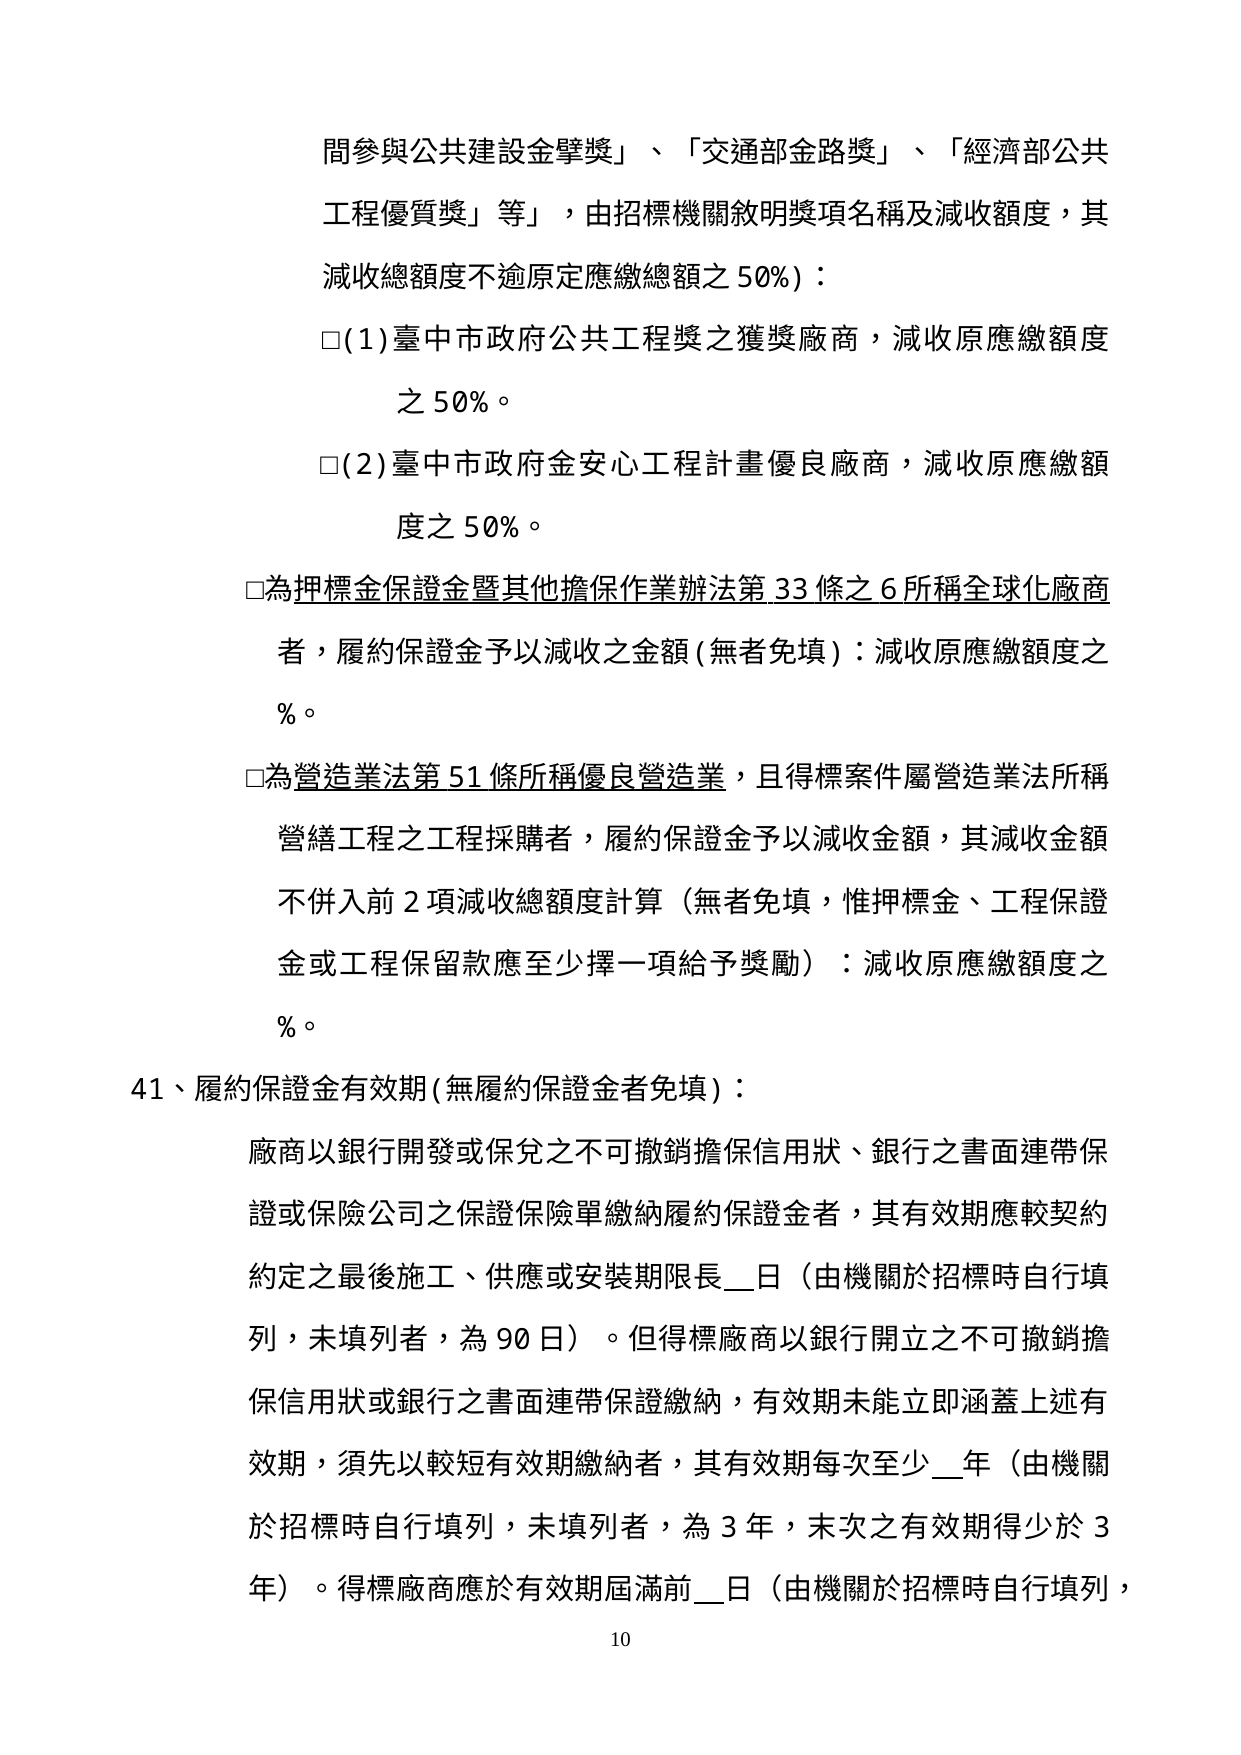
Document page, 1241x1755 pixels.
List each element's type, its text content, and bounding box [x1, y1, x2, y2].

text 間參與公共建設金擘獎」、「交通部金路獎」、「經濟部公共工程優質獎」等」，由招標機關敘明獎項名稱及減收額度，其減收總額度不逾原定應繳總額之50%)： [292, 108, 1110, 295]
text □為營造業法第51條所稱優良營造業，且得標案件屬營造業法所稱營繕工程之工程採購者，履約保證金予以減收金額，其減收金額不併入前2項減收總額度計算（無者免填，惟押標金、工程保證金或工程保留款應至少擇一項給予獎勵）：減收原應繳額度之 %。 [246, 733, 1110, 1045]
text 廠商以銀行開發或保兌之不可撤銷擔保信用狀、銀行之書面連帶保證或保險公司之保證保險單繳納履約保證金者，其有效期應較契約約定之最後施工、供應或安裝期限長 日（由機關於招標時自行填列，未填列者，為90日）。但得標廠商以銀行開立之不可撤銷擔保信用狀或銀行之書面連帶保證繳納，有效期未能立即涵蓋上述有效期，須先以較短有效期繳納者，其有效期每次至少 年（由機關於招標時自行填列，未填列者，為3年，末次之有效期得少於3年）。得標廠商應於有效期屆滿前 日（由機關於招標時自行填列，未填列者，為30日）辦理完成繳交符合契約約定額度之保證金。 [248, 1108, 1110, 1608]
text □為押標金保證金暨其他擔保作業辦法第33條之6所稱全球化廠商者，履約保證金予以減收之金額(無者免填)：減收原應繳額度之 %。 [246, 545, 1110, 733]
text □(2)臺中市政府金安心工程計畫優良廠商，減收原應繳額度之50%。 [320, 420, 1110, 545]
list 履約保證金有效期(無履約保證金者免填)： [130, 1045, 1110, 1108]
text □(1)臺中市政府公共工程獎之獲獎廠商，減收原應繳額度之50%。 [322, 295, 1110, 420]
